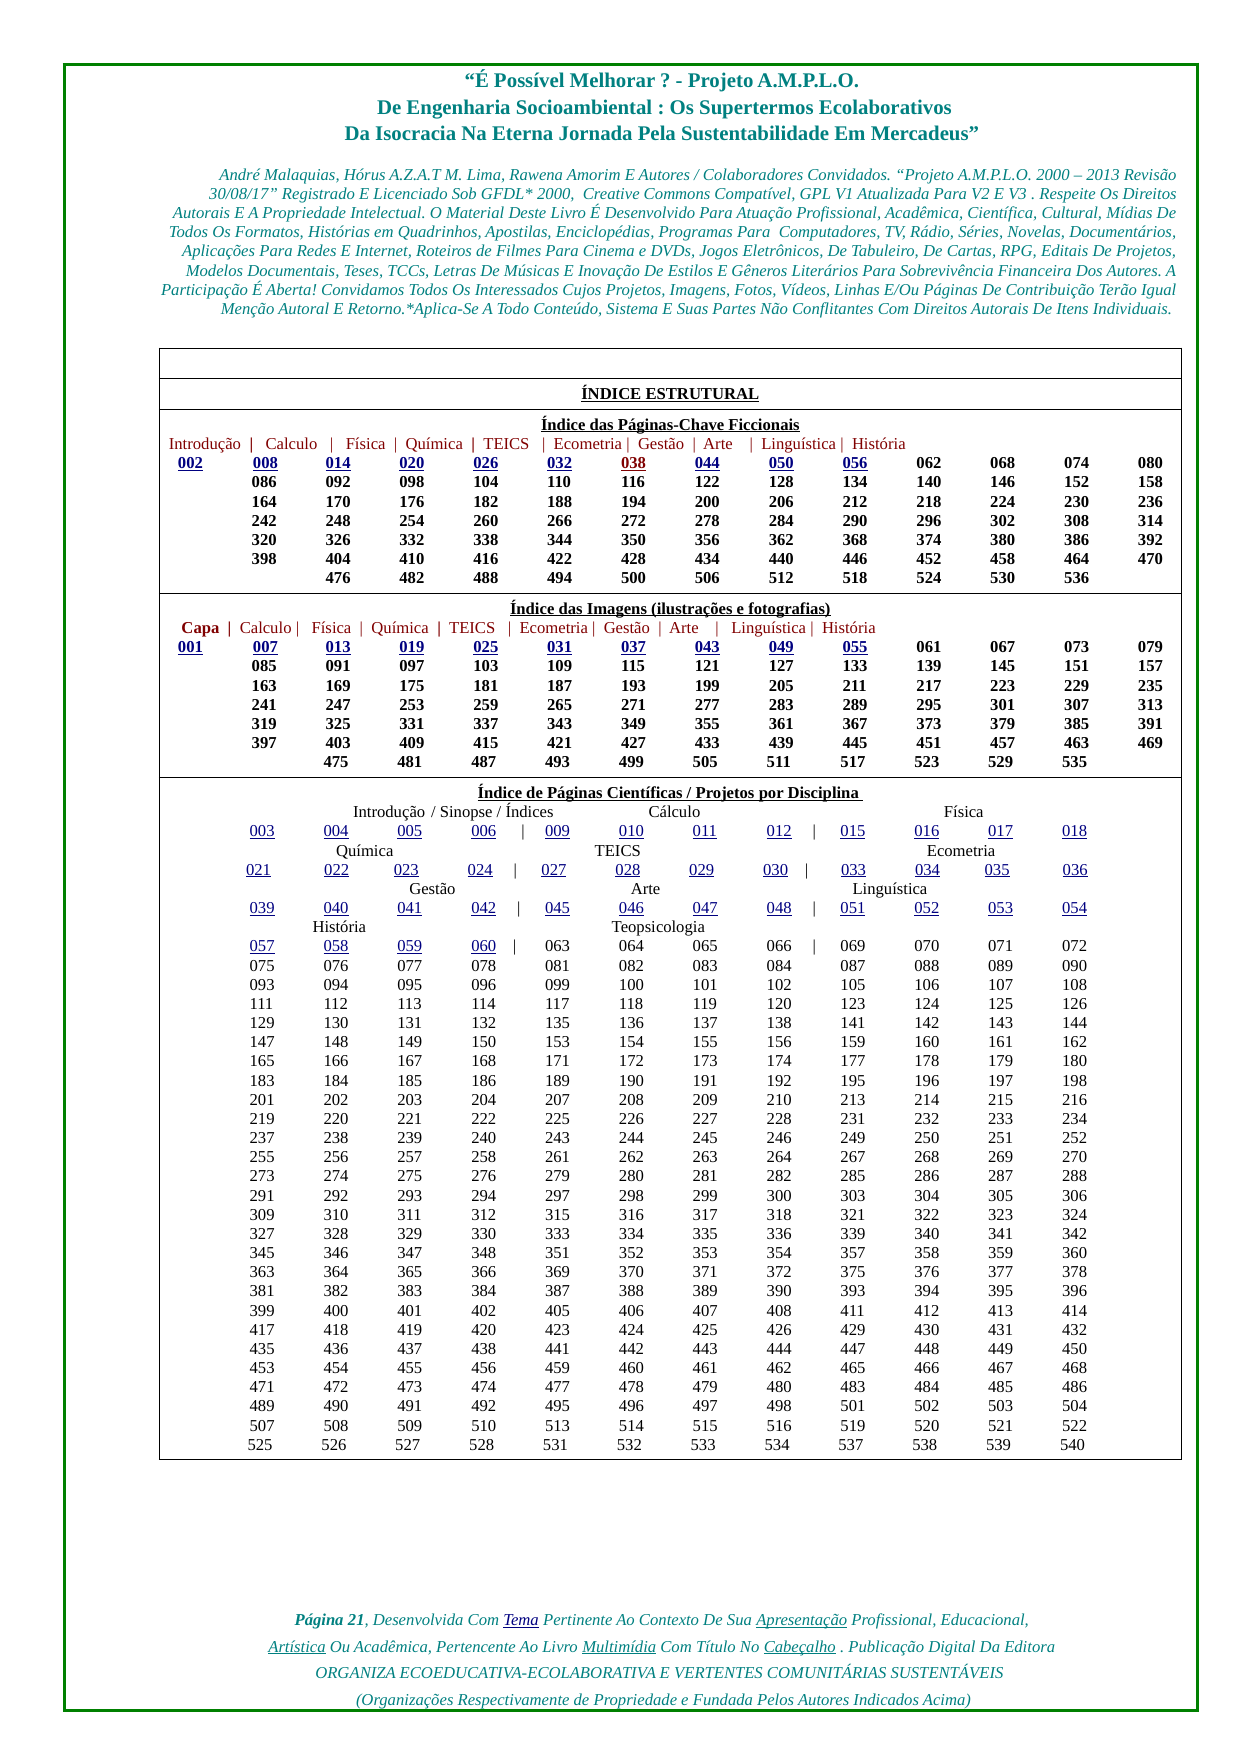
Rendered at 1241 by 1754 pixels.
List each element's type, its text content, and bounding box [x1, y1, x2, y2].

table_cell Índice das Imagens (ilustrações e fotografias) Capa | Calculo | Física | Química | TEICS | Ecometria | Gestão | Arte | Linguística | História 001 007 013 019 025 031 037 043 049 055 061 067 073 079 085 091 097 103 109 115 121 127 133 139 145 151 157 163 169 175 181 187 193 199 205 211 217 223 229 235 241 247 253 259 265 271 277 283 289 295 301 307 313 319 325 331 337 343 349 355 361 367 373 379 385 391 397 403 409 415 421 427 433 439 445 451 457 463 469 475 481 487 493 499 505 511 517 523 529 535 [160, 594, 1181, 777]
table_cell [160, 349, 1181, 378]
table_cell Índice de Páginas Científicas / Projetos por Disciplina Introdução / Sinopse / Índices Cálculo Física 003 004 005 006 | 009 010 011 012 | 015 016 017 018 Química TEICS Ecometria 021 022 023 024 | 027 028 029 030 | 033 034 035 036 Gestão Arte Linguística 039 040 041 042 | 045 046 047 048 | 051 052 053 054 História Teopsicologia 057 058 059 060 | 063 064 065 066 | 069 070 071 072 075 076 077 078 081 082 083 084 087 088 089 090 093 094 095 096 099 100 101 102 105 106 107 108 111 112 113 114 117 118 119 120 123 124 125 126 129 130 131 132 135 136 137 138 141 142 143 144 147 148 149 150 153 154 155 156 159 160 161 162 165 166 167 168 171 172 173 174 177 178 179 180 183 184 185 186 189 190 191 192 195 196 197 198 201 202 203 204 207 208 209 210 213 214 215 216 219 220 221 222 225 226 227 228 231 232 233 234 237 238 239 240 243 244 245 246 249 250 251 252 255 256 257 258 261 262 263 264 267 268 269 270 273 274 275 276 279 280 281 282 285 286 287 288 291 292 293 294 297 298 299 300 303 304 305 306 309 310 311 312 315 316 317 318 321 322 323 324 327 328 329 330 333 334 335 336 339 340 341 342 345 346 347 348 351 352 353 354 357 358 359 360 363 364 365 366 369 370 371 372 375 376 377 378 381 382 383 384 387 388 389 390 393 394 395 396 399 400 401 402 405 406 407 408 411 412 413 414 417 418 419 420 423 424 425 426 429 430 431 432 435 436 437 438 441 442 443 444 447 448 449 450 453 454 455 456 459 460 461 462 465 466 467 468 471 472 473 474 477 478 479 480 483 484 485 486 489 490 491 492 495 496 497 498 501 502 503 504 507 508 509 510 513 514 515 516 519 520 521 522 525 526 527 528 531 532 533 534 537 538 539 540 [160, 778, 1181, 1459]
table_cell Índice das Páginas-Chave Ficcionais Introdução | Calculo | Física | Química | TEICS | Ecometria | Gestão | Arte | Linguística | História 002 008 014 020 026 032 038 044 050 056 062 068 074 080 086 092 098 104 110 116 122 128 134 140 146 152 158 164 170 176 182 188 194 200 206 212 218 224 230 236 242 248 254 260 266 272 278 284 290 296 302 308 314 320 326 332 338 344 350 356 362 368 374 380 386 392 398 404 410 416 422 428 434 440 446 452 458 464 470 476 482 488 494 500 506 512 518 524 530 536 [160, 410, 1181, 593]
table_cell ÍNDICE ESTRUTURAL [160, 379, 1181, 409]
